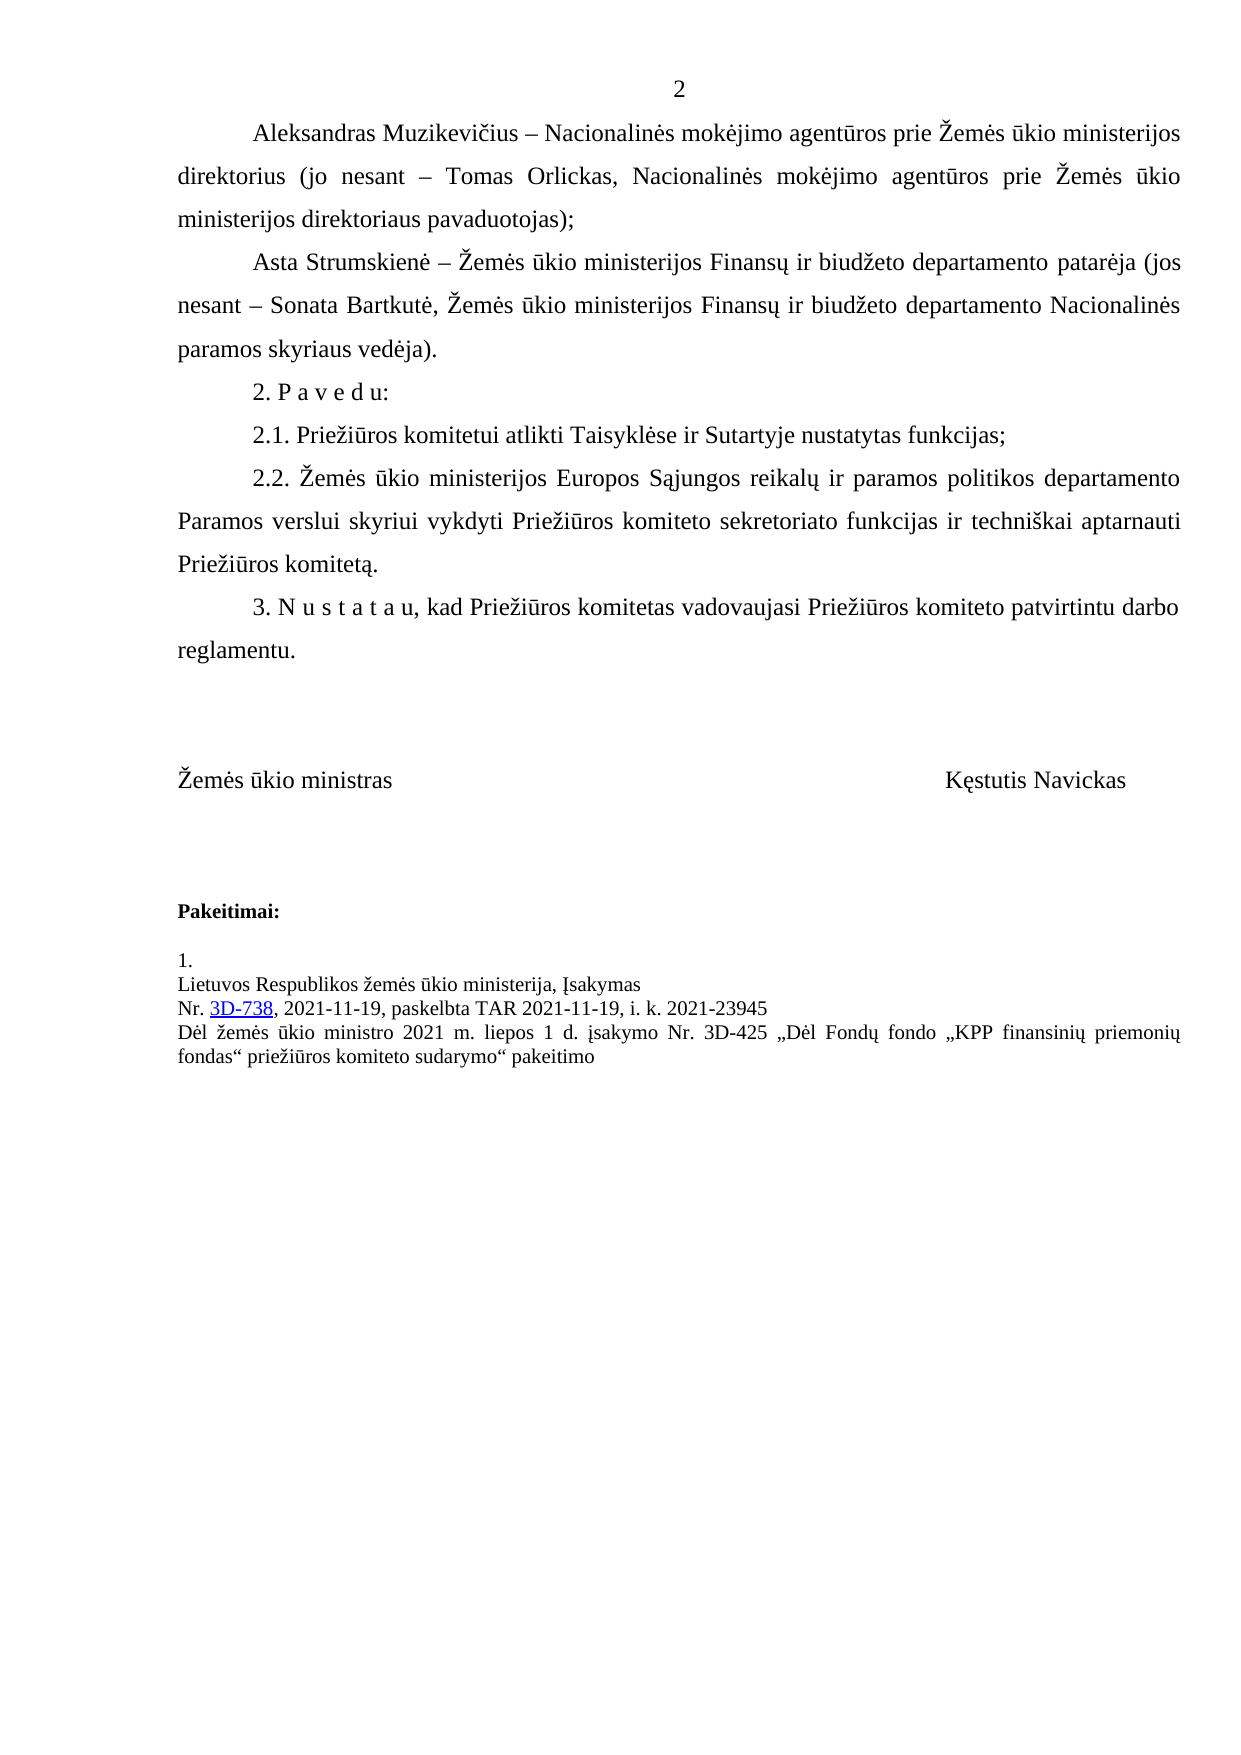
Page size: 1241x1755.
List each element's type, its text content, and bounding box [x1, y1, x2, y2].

text 2.2. Žemės ūkio ministerijos Europos Sąjungos reikalų ir paramos politikos departamento Paramos verslui skyriui vykdyti Priežiūros komiteto sekretoriato funkcijas ir techniškai aptarnauti Priežiūros komitetą. [177, 463, 1181, 578]
text 2. P a v e d u: [177, 377, 1181, 406]
text 1. [177, 947, 1181, 972]
text Aleksandras Muzikevičius – Nacionalinės mokėjimo agentūros prie Žemės ūkio ministerijos direktorius (jo nesant – Tomas Orlickas, Nacionalinės mokėjimo agentūros prie Žemės ūkio ministerijos direktoriaus pavaduotojas); [177, 118, 1181, 233]
text Žemės ūkio ministras Kęstutis Navickas [177, 765, 1181, 794]
text Pakeitimai: [177, 899, 1181, 923]
text Lietuvos Respublikos žemės ūkio ministerija, Įsakymas [177, 972, 1181, 996]
text 3. N u s t a t a u, kad Priežiūros komitetas vadovaujasi Priežiūros komiteto patvirtintu darbo reglamentu. [177, 592, 1181, 664]
text Dėl žemės ūkio ministro 2021 m. liepos 1 d. įsakymo Nr. 3D-425 „Dėl Fondų fondo „KPP finansinių priemonių fondas“ priežiūros komiteto sudarymo“ pakeitimo [177, 1020, 1181, 1068]
text Nr. 3D-738, 2021-11-19, paskelbta TAR 2021-11-19, i. k. 2021-23945 [177, 996, 1181, 1020]
text 2.1. Priežiūros komitetui atlikti Taisyklėse ir Sutartyje nustatytas funkcijas; [177, 420, 1181, 449]
text Asta Strumskienė – Žemės ūkio ministerijos Finansų ir biudžeto departamento patarėja (jos nesant – Sonata Bartkutė, Žemės ūkio ministerijos Finansų ir biudžeto departamento Nacionalinės paramos skyriaus vedėja). [177, 247, 1181, 362]
